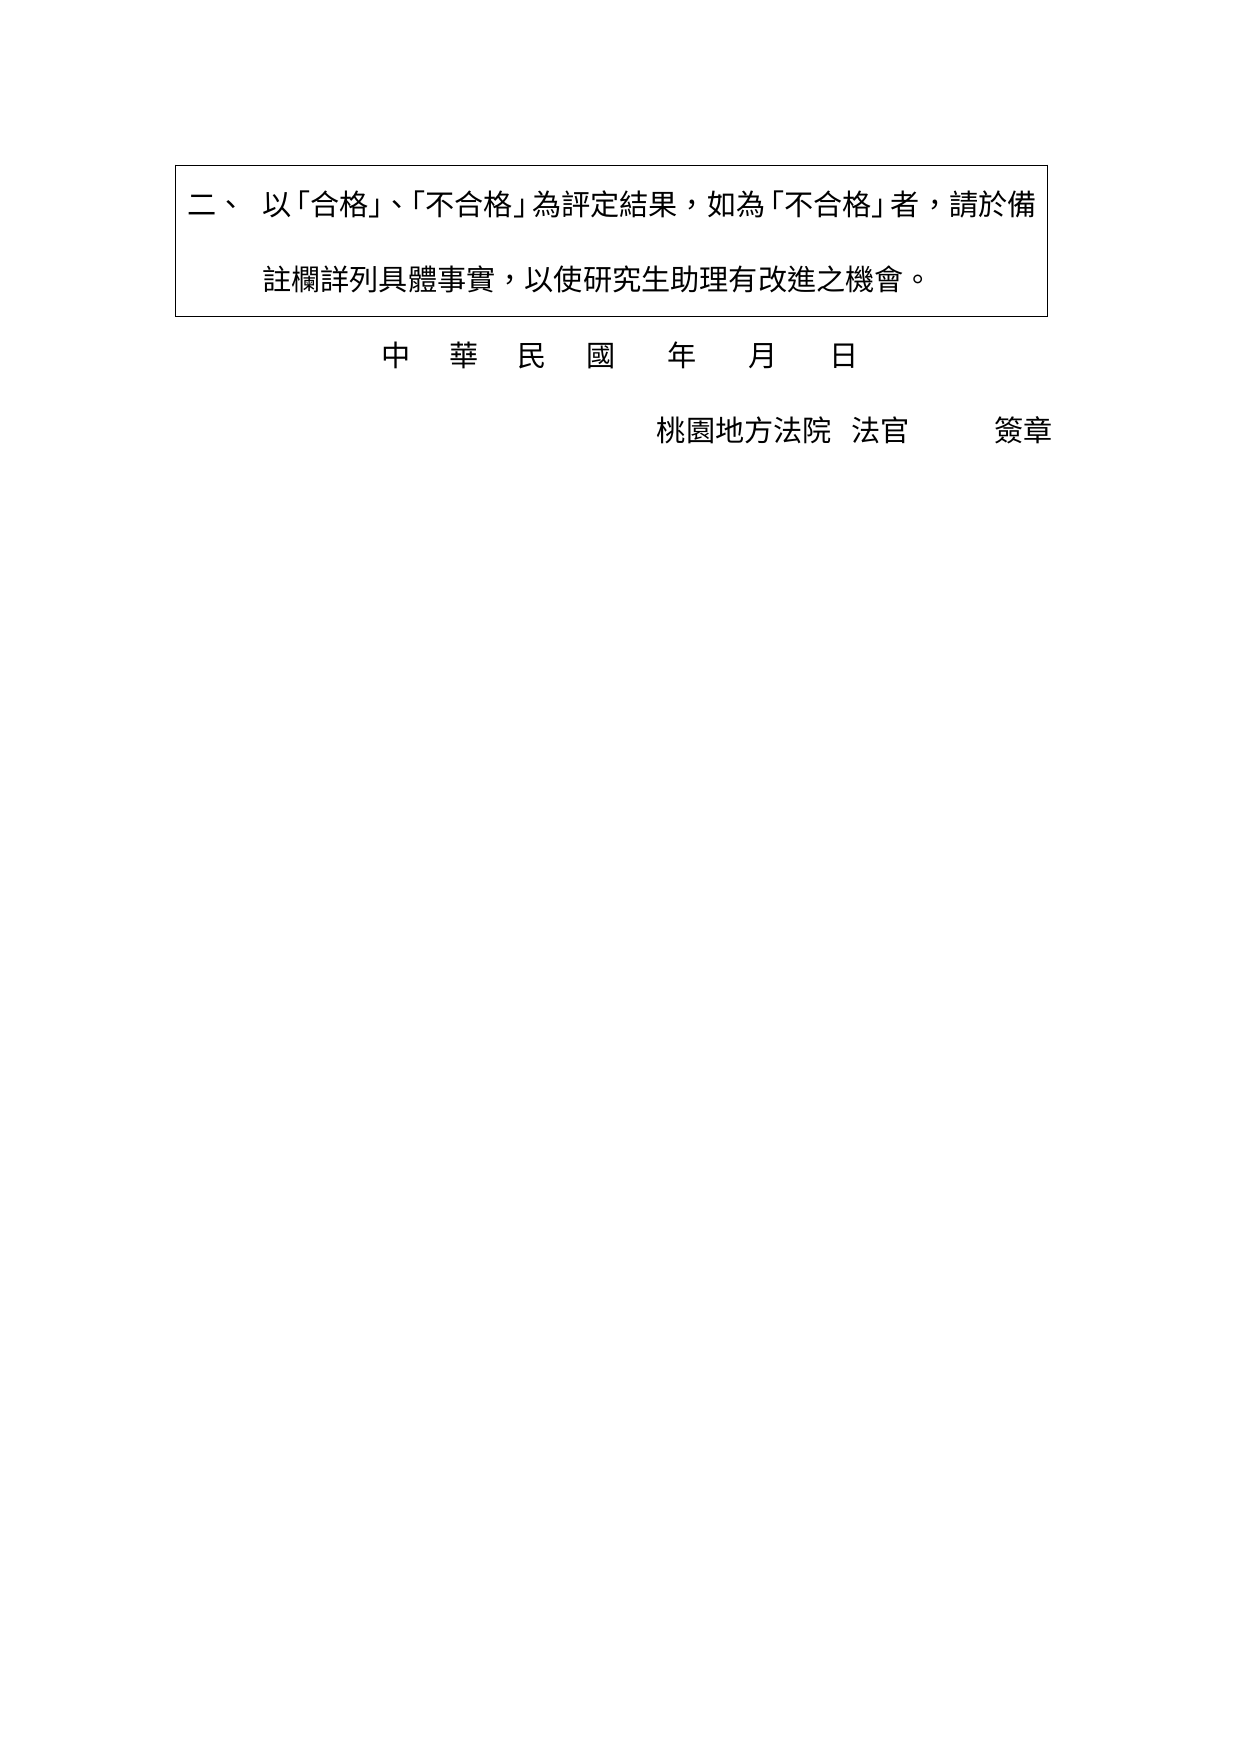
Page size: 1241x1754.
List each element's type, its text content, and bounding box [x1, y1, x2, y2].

text 桃園地方法院 法官 簽章 [187, 392, 1053, 467]
text 中 華 民 國 年 月 日 [187, 317, 1053, 392]
table_cell 說明： 請配屬之法官於研究生助理任用期間終了後七日內予以考核，並連同工作日誌送至人事室彙送法律與政府研究所。 以「合格」、「不合格」為評定結果，如為「不合格」者，請於備註欄詳列具體事實，以使研究生助理有改進之機會。 [176, 166, 1047, 316]
